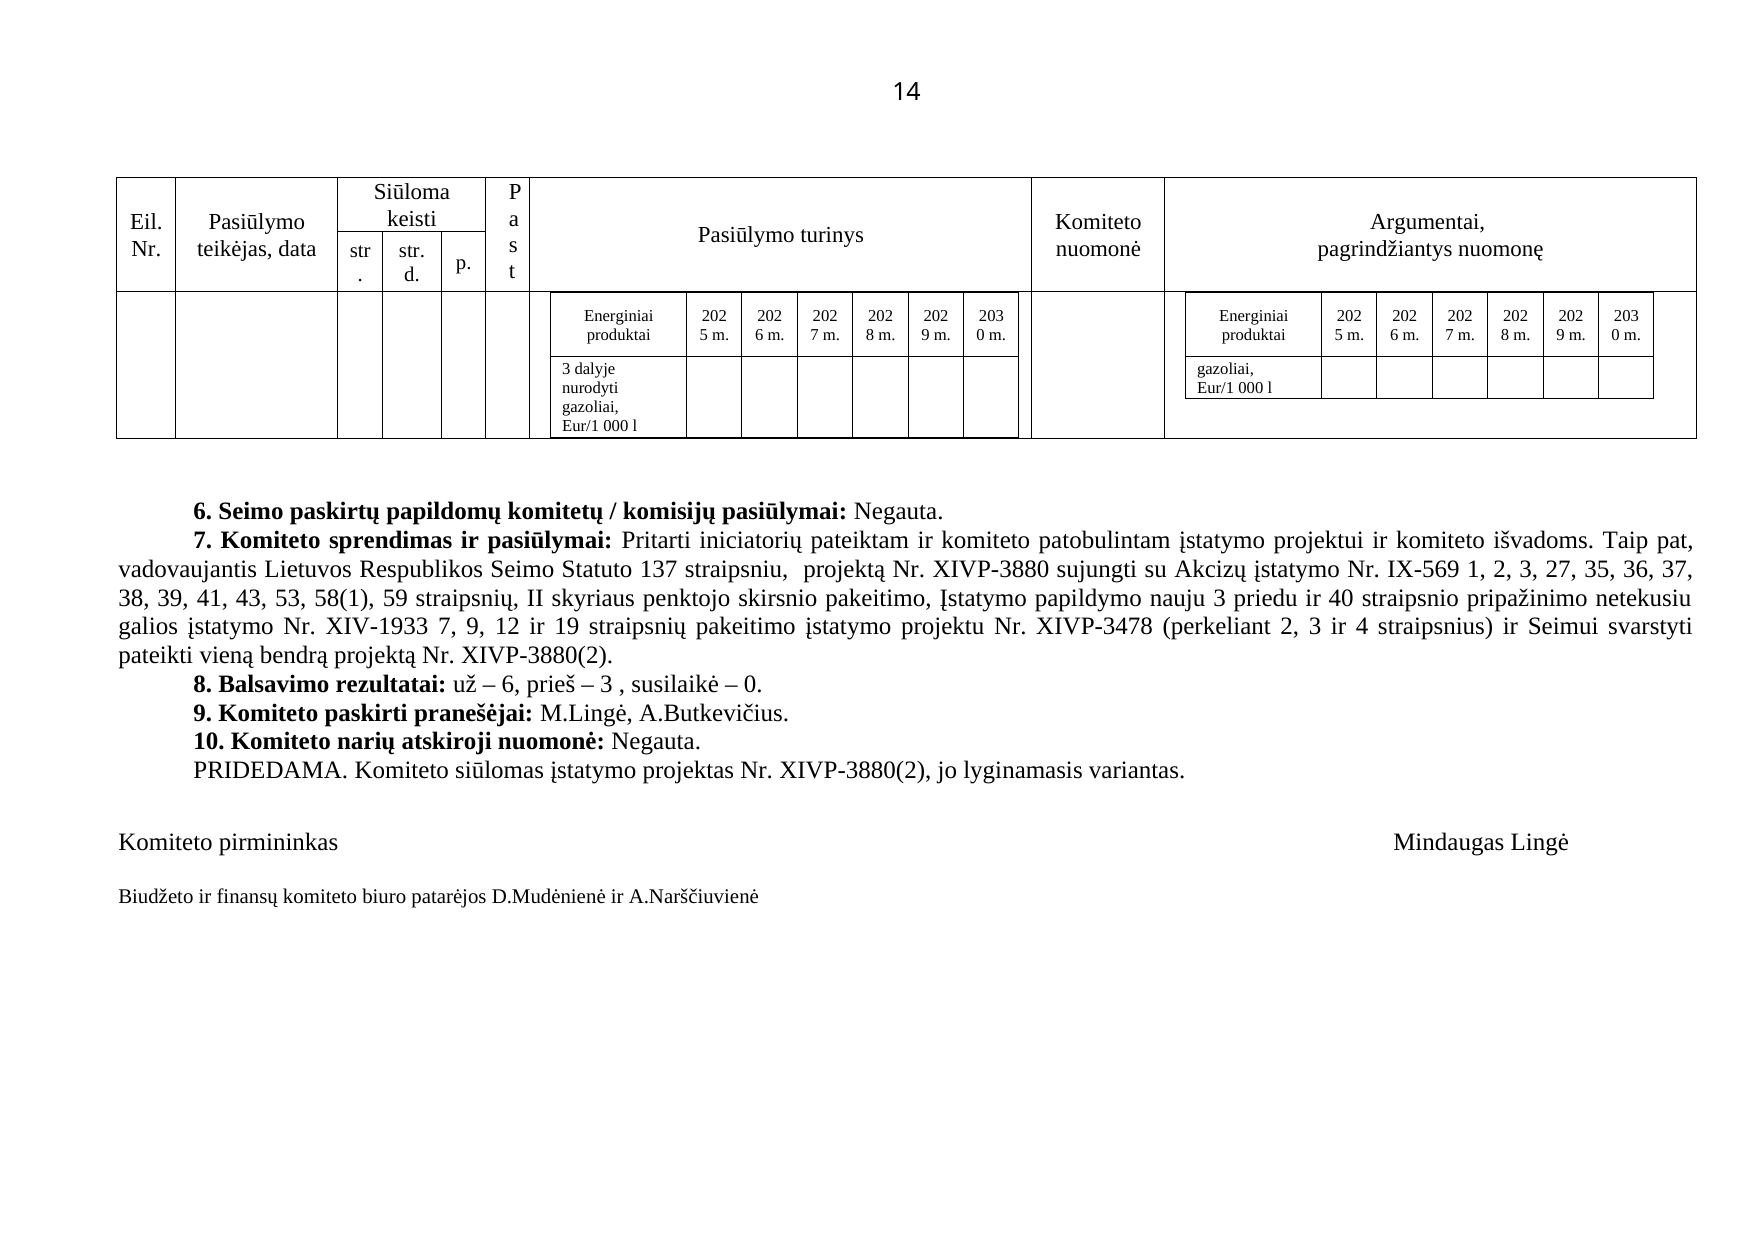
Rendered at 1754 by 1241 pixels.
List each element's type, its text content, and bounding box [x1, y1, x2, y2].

table_cell [442, 292, 485, 438]
table_header 2026 m. [1377, 293, 1432, 356]
table_cell [798, 357, 852, 437]
table_cell [383, 292, 441, 438]
table_header Energiniai produktai [551, 293, 686, 356]
table_cell [909, 357, 963, 437]
table_header Argumentai, pagrindžiantys nuomonę [1165, 178, 1696, 291]
table_header Pasiūlymo teikėjas, data [176, 178, 337, 291]
table_cell [742, 357, 797, 437]
text 9. Komiteto paskirti pranešėjai: M.Lingė, A.Butkevičius. [118, 698, 1695, 726]
table_header 2029 m. [1544, 293, 1598, 356]
table_header Pastabos [486, 178, 529, 291]
table_cell p. [442, 232, 485, 291]
table_cell [1433, 357, 1487, 398]
table_header 2028 m. [853, 293, 908, 356]
table_header 2025 m. [1322, 293, 1376, 356]
table_header Siūloma keisti [338, 178, 485, 231]
text PRIDEDAMA. Komiteto siūlomas įstatymo projektas Nr. XIVP-3880(2), jo lyginamasis variantas. [118, 755, 1695, 784]
table_cell [1032, 292, 1164, 438]
table_cell [338, 292, 382, 438]
table_cell [486, 292, 529, 438]
table_cell [530, 292, 550, 438]
table_cell [117, 292, 175, 438]
table_header Eil. Nr. [117, 178, 175, 291]
table_cell str. [338, 232, 382, 291]
table_header 2030 m. [964, 293, 1018, 356]
table_header 2029 m. [909, 293, 963, 356]
table_cell [1488, 357, 1543, 398]
table_header 2028 m. [1488, 293, 1543, 356]
table_cell [1165, 292, 1696, 438]
table_cell [1377, 357, 1432, 398]
text Komiteto pirmininkas Mindaugas Lingė [118, 827, 1695, 856]
table_cell gazoliai, Eur/1 000 l [1186, 357, 1321, 398]
table_header 2025 m. [687, 293, 741, 356]
table_cell [1019, 292, 1031, 438]
table_header 2030 m. [1599, 293, 1653, 356]
table_cell [853, 357, 908, 437]
table_cell [1599, 357, 1653, 398]
text Biudžeto ir finansų komiteto biuro patarėjos D.Mudėnienė ir A.Narščiuvienė [118, 884, 1695, 908]
table_cell [1322, 357, 1376, 398]
table_cell [687, 357, 741, 437]
table_header Energiniai produktai [1186, 293, 1321, 356]
table_cell [176, 292, 337, 438]
table_header Komiteto nuomonė [1032, 178, 1164, 291]
subtitle 6. Seimo paskirtų papildomų komitetų / komisijų pasiūlymai: Negauta. [118, 496, 1695, 525]
text 10. Komiteto narių atskiroji nuomonė: Negauta. [118, 726, 1695, 755]
table_cell [1544, 357, 1598, 398]
text 8. Balsavimo rezultatai: už – 6, prieš – 3 , susilaikė – 0. [118, 669, 1695, 698]
table_header Pasiūlymo turinys [530, 178, 1031, 291]
table_cell 3 dalyje nurodyti gazoliai, Eur/1 000 l [551, 357, 686, 437]
text 7. Komiteto sprendimas ir pasiūlymai: Pritarti iniciatorių pateiktam ir komiteto patobulintam įstatymo projektui ir komiteto išvadoms. Taip pat, vadovaujantis Lietuvos Respublikos Seimo Statuto 137 straipsniu, projektą Nr. XIVP-3880 sujungti su Akcizų įstatymo Nr. IX-569 1, 2, 3, 27, 35, 36, 37, 38, 39, 41, 43, 53, 58(1), 59 straipsnių, II skyriaus penktojo skirsnio pakeitimo, Įstatymo papildymo nauju 3 priedu ir 40 straipsnio pripažinimo netekusiu galios įstatymo Nr. XIV-1933 7, 9, 12 ir 19 straipsnių pakeitimo įstatymo projektu Nr. XIVP-3478 (perkeliant 2, 3 ir 4 straipsnius) ir Seimui svarstyti pateikti vieną bendrą projektą Nr. XIVP-3880(2). [118, 525, 1695, 669]
table_header 2027 m. [1433, 293, 1487, 356]
table_header 2027 m. [798, 293, 852, 356]
table_cell str. d. [383, 232, 441, 291]
table_cell [964, 357, 1018, 437]
table_header 2026 m. [742, 293, 797, 356]
